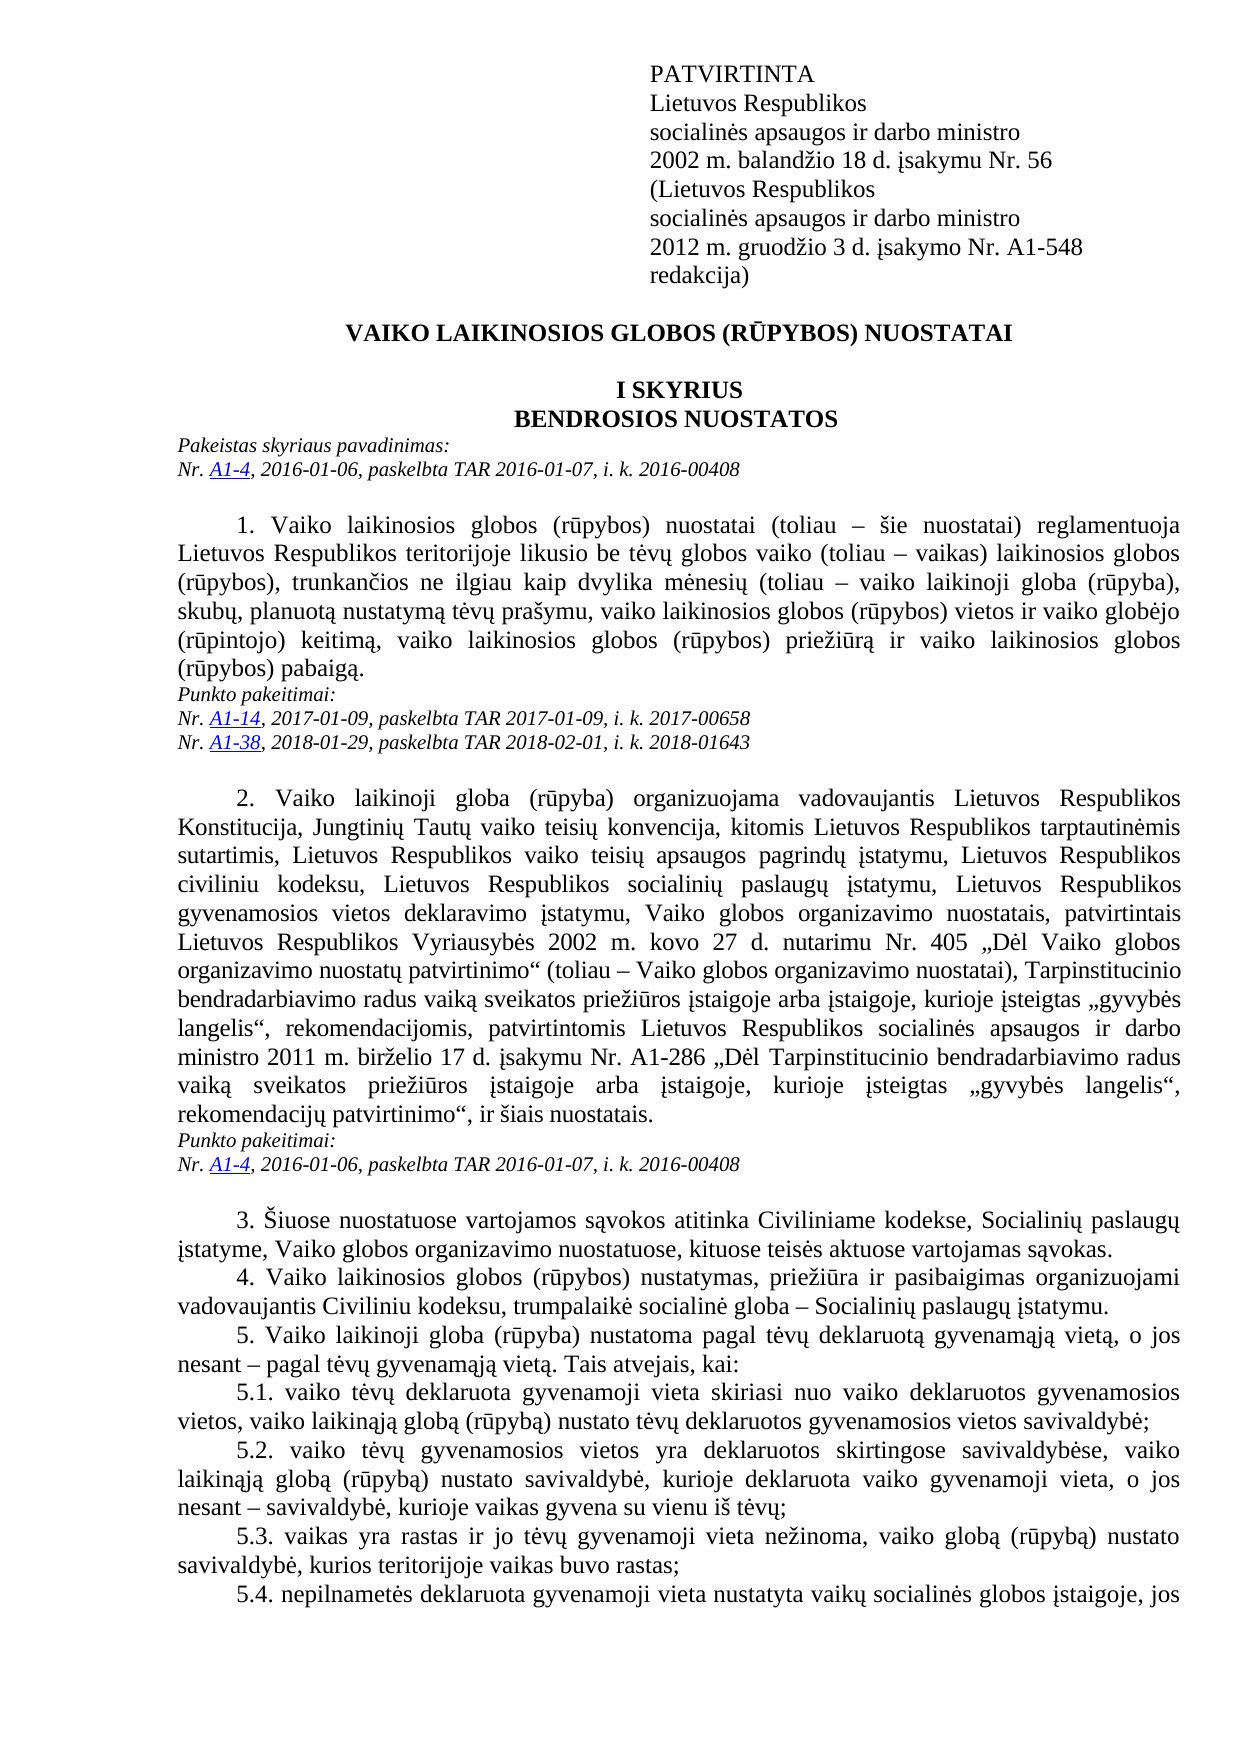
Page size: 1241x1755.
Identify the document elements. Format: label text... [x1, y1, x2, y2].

text socialinės apsaugos ir darbo ministro [649, 117, 1181, 145]
text 4. Vaiko laikinosios globos (rūpybos) nustatymas, priežiūra ir pasibaigimas organizuojami vadovaujantis Civiliniu kodeksu, trumpalaikė socialinė globa – Socialinių paslaugų įstatymu. [177, 1262, 1181, 1320]
text Punkto pakeitimai: [177, 682, 1181, 706]
text 5.1. vaiko tėvų deklaruota gyvenamoji vieta skiriasi nuo vaiko deklaruotos gyvenamosios vietos, vaiko laikinąją globą (rūpybą) nustato tėvų deklaruotos gyvenamosios vietos savivaldybė; [177, 1377, 1181, 1435]
text 5. Vaiko laikinoji globa (rūpyba) nustatoma pagal tėvų deklaruotą gyvenamąją vietą, o jos nesant – pagal tėvų gyvenamąją vietą. Tais atvejais, kai: [177, 1320, 1181, 1377]
text 5.2. vaiko tėvų gyvenamosios vietos yra deklaruotos skirtingose savivaldybėse, vaiko laikinąją globą (rūpybą) nustato savivaldybė, kurioje deklaruota vaiko gyvenamoji vieta, o jos nesant – savivaldybė, kurioje vaikas gyvena su vienu iš tėvų; [177, 1435, 1181, 1521]
text 5.3. vaikas yra rastas ir jo tėvų gyvenamoji vieta nežinoma, vaiko globą (rūpybą) nustato savivaldybė, kurios teritorijoje vaikas buvo rastas; [177, 1521, 1181, 1579]
text Punkto pakeitimai: [177, 1128, 1181, 1152]
text BENDROSIOS NUOSTATOS [177, 404, 1181, 433]
text Nr. A1-38, 2018-01-29, paskelbta TAR 2018-02-01, i. k. 2018-01643 [177, 730, 1181, 754]
text (Lietuvos Respublikos [649, 174, 1181, 203]
text PATVIRTINTA [649, 59, 1181, 88]
text redakcija) [649, 260, 1181, 289]
text Nr. A1-4, 2016-01-06, paskelbta TAR 2016-01-07, i. k. 2016-00408 [177, 457, 1181, 481]
text socialinės apsaugos ir darbo ministro [649, 203, 1181, 232]
text 2012 m. gruodžio 3 d. įsakymo Nr. A1-548 [649, 232, 1181, 260]
text Lietuvos Respublikos [649, 88, 1181, 117]
text 2. Vaiko laikinoji globa (rūpyba) organizuojama vadovaujantis Lietuvos Respublikos Konstitucija, Jungtinių Tautų vaiko teisių konvencija, kitomis Lietuvos Respublikos tarptautinėmis sutartimis, Lietuvos Respublikos vaiko teisių apsaugos pagrindų įstatymu, Lietuvos Respublikos civiliniu kodeksu, Lietuvos Respublikos socialinių paslaugų įstatymu, Lietuvos Respublikos gyvenamosios vietos deklaravimo įstatymu, Vaiko globos organizavimo nuostatais, patvirtintais Lietuvos Respublikos Vyriausybės 2002 m. kovo 27 d. nutarimu Nr. 405 „Dėl Vaiko globos organizavimo nuostatų patvirtinimo“ (toliau – Vaiko globos organizavimo nuostatai), Tarpinstitucinio bendradarbiavimo radus vaiką sveikatos priežiūros įstaigoje arba įstaigoje, kurioje įsteigtas „gyvybės langelis“, rekomendacijomis, patvirtintomis Lietuvos Respublikos socialinės apsaugos ir darbo ministro 2011 m. birželio 17 d. įsakymu Nr. A1-286 „Dėl Tarpinstitucinio bendradarbiavimo radus vaiką sveikatos priežiūros įstaigoje arba įstaigoje, kurioje įsteigtas „gyvybės langelis“, rekomendacijų patvirtinimo“, ir šiais nuostatais. [177, 783, 1181, 1128]
text I skyrius [177, 375, 1181, 404]
text VAIKO LAIKINOSIOS GLOBOS (RŪPYBOS) NUOSTATAI [177, 318, 1181, 347]
text Nr. A1-14, 2017-01-09, paskelbta TAR 2017-01-09, i. k. 2017-00658 [177, 706, 1181, 730]
text 5.4. nepilnametės deklaruota gyvenamoji vieta nustatyta vaikų socialinės globos įstaigoje, jos [177, 1579, 1181, 1607]
text 1. Vaiko laikinosios globos (rūpybos) nuostatai (toliau – šie nuostatai) reglamentuoja Lietuvos Respublikos teritorijoje likusio be tėvų globos vaiko (toliau – vaikas) laikinosios globos (rūpybos), trunkančios ne ilgiau kaip dvylika mėnesių (toliau – vaiko laikinoji globa (rūpyba), skubų, planuotą nustatymą tėvų prašymu, vaiko laikinosios globos (rūpybos) vietos ir vaiko globėjo (rūpintojo) keitimą, vaiko laikinosios globos (rūpybos) priežiūrą ir vaiko laikinosios globos (rūpybos) pabaigą. [177, 510, 1181, 682]
text Pakeistas skyriaus pavadinimas: [177, 433, 1181, 457]
text 2002 m. balandžio 18 d. įsakymu Nr. 56 [649, 145, 1181, 174]
text 3. Šiuose nuostatuose vartojamos sąvokos atitinka Civiliniame kodekse, Socialinių paslaugų įstatyme, Vaiko globos organizavimo nuostatuose, kituose teisės aktuose vartojamas sąvokas. [177, 1205, 1181, 1262]
text Nr. A1-4, 2016-01-06, paskelbta TAR 2016-01-07, i. k. 2016-00408 [177, 1152, 1181, 1176]
